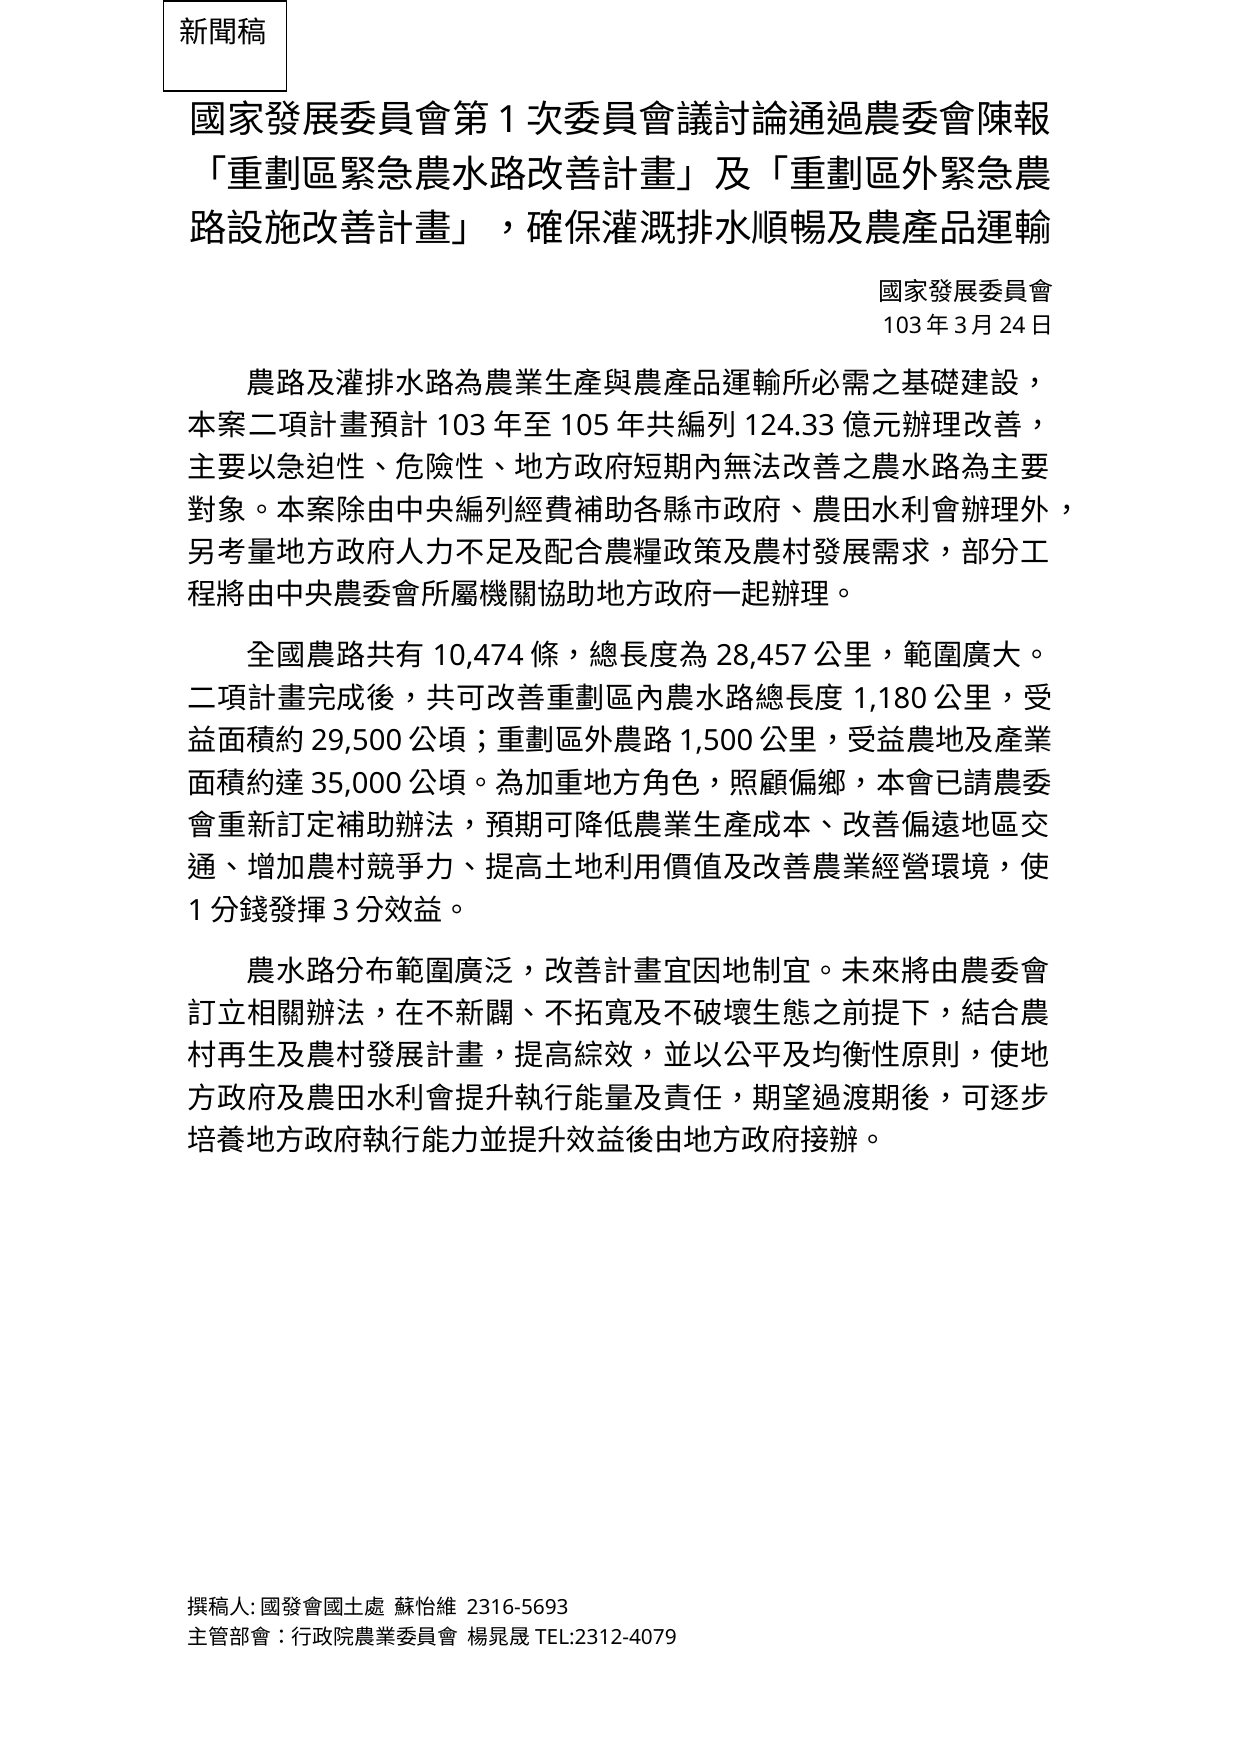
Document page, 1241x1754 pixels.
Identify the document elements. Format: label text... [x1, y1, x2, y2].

text 農路及灌排水路為農業生產與農產品運輸所必需之基礎建設，本案二項計畫預計103年至105年共編列124.33億元辦理改善，主要以急迫性、危險性、地方政府短期內無法改善之農水路為主要對象。本案除由中央編列經費補助各縣市政府、農田水利會辦理外，另考量地方政府人力不足及配合農糧政策及農村發展需求，部分工程將由中央農委會所屬機關協助地方政府一起辦理。 [187, 359, 1053, 613]
text [164, 2, 286, 90]
text 國家發展委員會第1次委員會議討論通過農委會陳報「重劃區緊急農水路改善計畫」及「重劃區外緊急農路設施改善計畫」，確保灌溉排水順暢及農產品運輸 [187, 89, 1053, 252]
text 新聞稿 [179, 9, 271, 51]
text 國家發展委員會 [187, 271, 1053, 307]
text 103年3月24日 [187, 307, 1053, 341]
text 農水路分布範圍廣泛，改善計畫宜因地制宜。未來將由農委會訂立相關辦法，在不新闢、不拓寬及不破壞生態之前提下，結合農村再生及農村發展計畫，提高綜效，並以公平及均衡性原則，使地方政府及農田水利會提升執行能量及責任，期望過渡期後，可逐步培養地方政府執行能力並提升效益後由地方政府接辦。 [187, 947, 1053, 1159]
text 全國農路共有10,474條，總長度為28,457公里，範圍廣大。二項計畫完成後，共可改善重劃區內農水路總長度1,180公里，受益面積約29,500公頃；重劃區外農路1,500公里，受益農地及產業面積約達35,000公頃。為加重地方角色，照顧偏鄉，本會已請農委會重新訂定補助辦法，預期可降低農業生產成本、改善偏遠地區交通、增加農村競爭力、提高土地利用價值及改善農業經營環境，使1分錢發揮3分效益。 [187, 632, 1053, 928]
